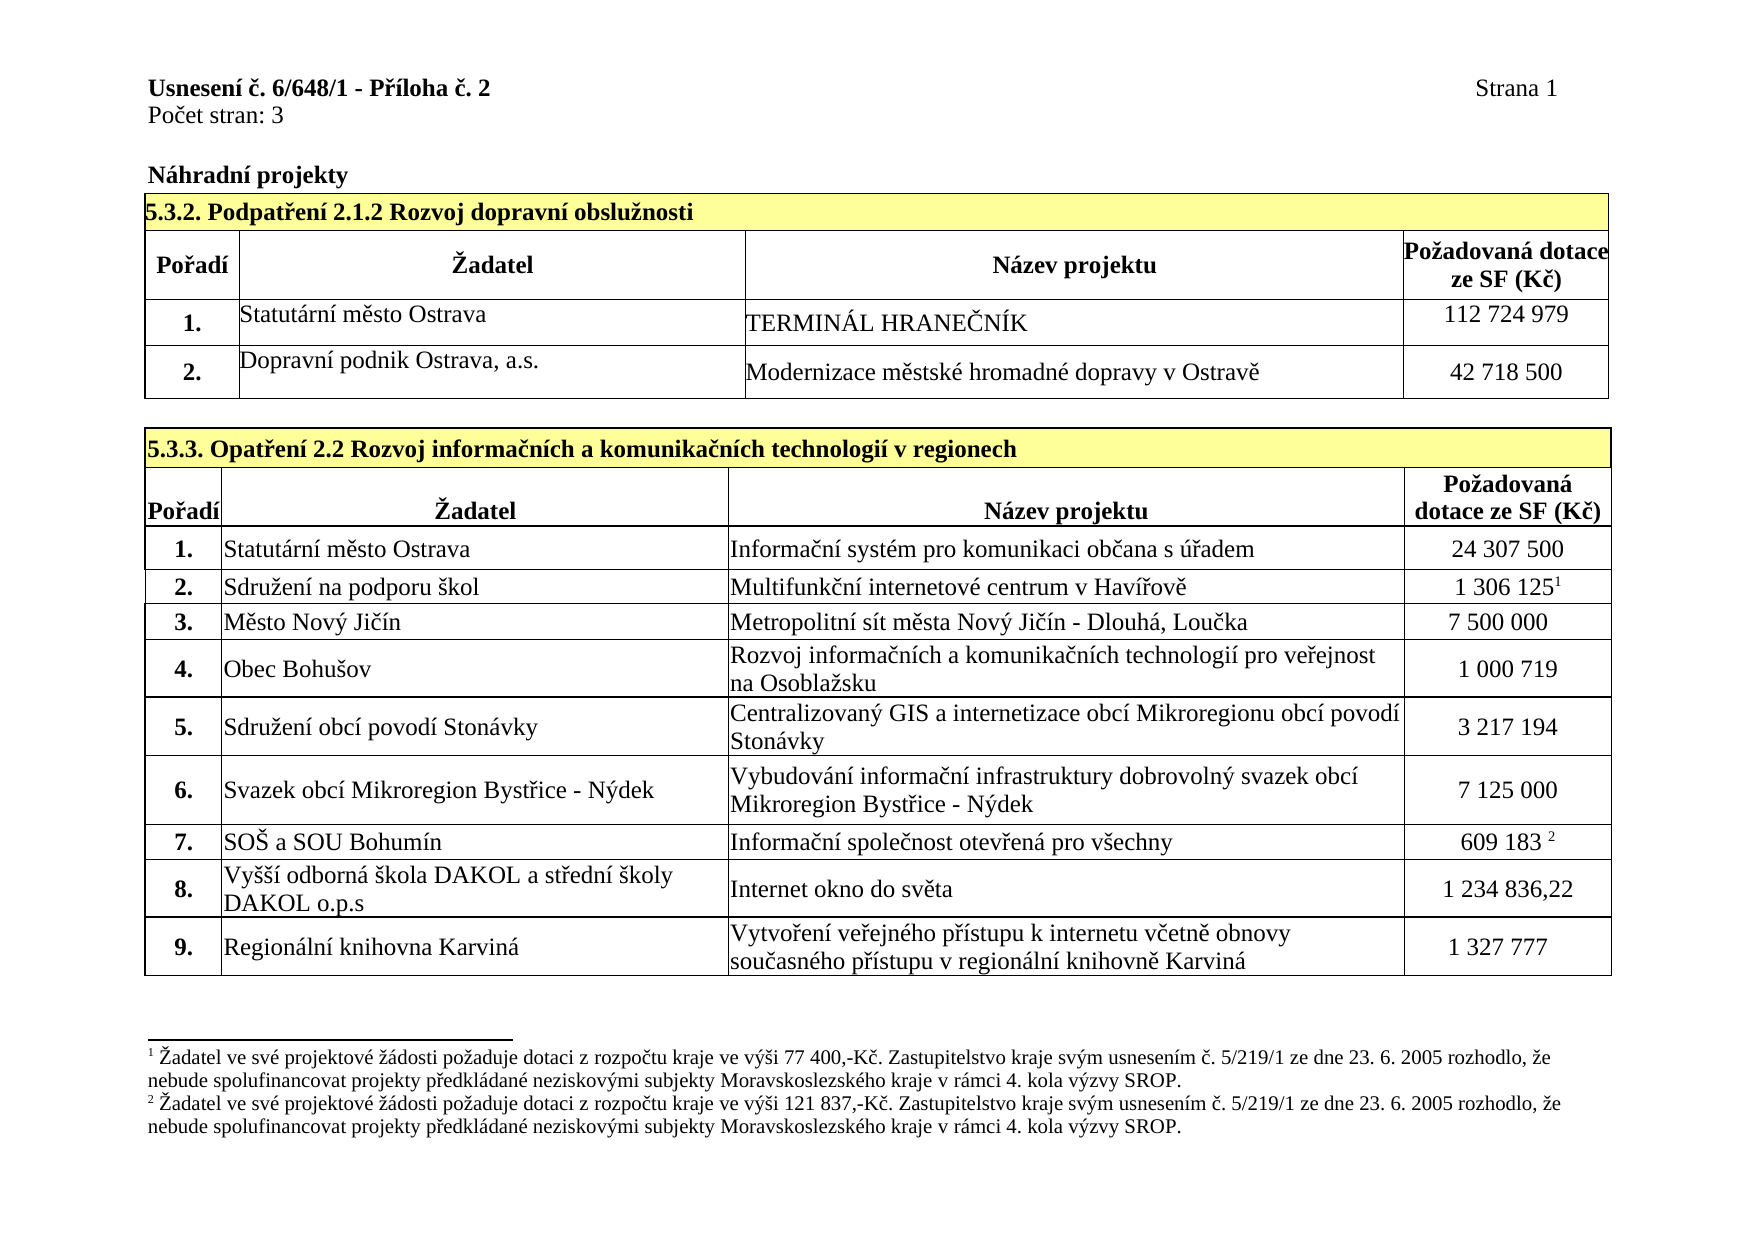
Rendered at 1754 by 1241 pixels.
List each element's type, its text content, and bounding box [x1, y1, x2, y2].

table_cell 609 183 [1405, 825, 1611, 858]
table_cell 2. [146, 570, 221, 603]
table_cell Statutární město Ostrava [222, 527, 728, 569]
table_cell 1. [146, 300, 239, 345]
table_cell 2. [146, 346, 239, 398]
table_cell 3 217 194 [1405, 698, 1611, 754]
table_cell 4. [146, 640, 221, 696]
table_cell Dopravní podnik Ostrava, a.s. [240, 346, 745, 398]
table_cell 9. [146, 918, 221, 974]
table_header 5.3.2. Podpatření 2.1.2 Rozvoj dopravní obslužnosti [146, 194, 1608, 230]
table_cell Multifunkční internetové centrum v Havířově [729, 570, 1404, 603]
table_cell 24 307 500 [1405, 527, 1611, 569]
table_cell Vytvoření veřejného přístupu k internetu včetně obnovy současného přístupu v regionální knihovně Karviná [729, 918, 1404, 974]
table_cell 1 234 836,22 [1405, 860, 1611, 916]
table_cell Regionální knihovna Karviná [222, 918, 728, 974]
table_cell 1 306 125 [1405, 570, 1611, 603]
table_cell 8. [146, 860, 221, 916]
table_cell TERMINÁL HRANEČNÍK [746, 300, 1403, 345]
table_cell Internet okno do světa [729, 860, 1404, 916]
table_cell Vyšší odborná škola DAKOL a střední školy DAKOL o.p.s [222, 860, 728, 916]
text Náhradní projekty [148, 161, 1606, 189]
table_cell 6. [146, 756, 221, 823]
table_cell Žadatel [222, 468, 728, 525]
table_cell Informační systém pro komunikaci občana s úřadem [729, 527, 1404, 569]
table_cell 1. [146, 527, 221, 569]
table_cell Požadovaná dotace ze SF (Kč) [1405, 468, 1611, 525]
table_cell 5. [146, 698, 221, 754]
table_cell Vybudování informační infrastruktury dobrovolný svazek obcí Mikroregion Bystřice - Nýdek [729, 756, 1404, 823]
table_cell Pořadí [146, 231, 239, 299]
table_header 5.3.3. Opatření 2.2 Rozvoj informačních a komunikačních technologií v regionech [146, 429, 1610, 467]
table_cell 42 718 500 [1404, 346, 1608, 398]
table_cell Informační společnost otevřená pro všechny [729, 825, 1404, 858]
table_cell Město Nový Jičín [222, 604, 728, 638]
table_cell Název projektu [729, 468, 1404, 525]
table_cell Požadovaná dotace ze SF (Kč) [1404, 231, 1608, 299]
table_cell Sdružení na podporu škol [222, 570, 728, 603]
table_cell Žadatel [240, 231, 745, 299]
table_cell Metropolitní sít města Nový Jičín - Dlouhá, Loučka [729, 604, 1404, 638]
table_cell 1 327 777 [1405, 918, 1611, 974]
table_cell 112 724 979 [1404, 300, 1608, 345]
table_cell Modernizace městské hromadné dopravy v Ostravě [746, 346, 1403, 398]
table_cell Rozvoj informačních a komunikačních technologií pro veřejnost na Osoblažsku [729, 640, 1404, 696]
table_cell Centralizovaný GIS a internetizace obcí Mikroregionu obcí povodí Stonávky [729, 698, 1404, 754]
table_cell Obec Bohušov [222, 640, 728, 696]
table_cell Název projektu [746, 231, 1403, 299]
table_cell Pořadí [146, 468, 221, 525]
table_cell 1 000 719 [1405, 640, 1611, 696]
table_cell Svazek obcí Mikroregion Bystřice - Nýdek [222, 756, 728, 823]
table_cell SOŠ a SOU Bohumín [222, 825, 728, 858]
table_cell Statutární město Ostrava [240, 300, 745, 345]
table_cell 7 125 000 [1405, 756, 1611, 823]
table_cell 3. [146, 604, 221, 638]
table_cell 7 500 000 [1405, 604, 1611, 638]
table_cell 7. [146, 825, 221, 858]
table_cell Sdružení obcí povodí Stonávky [222, 698, 728, 754]
